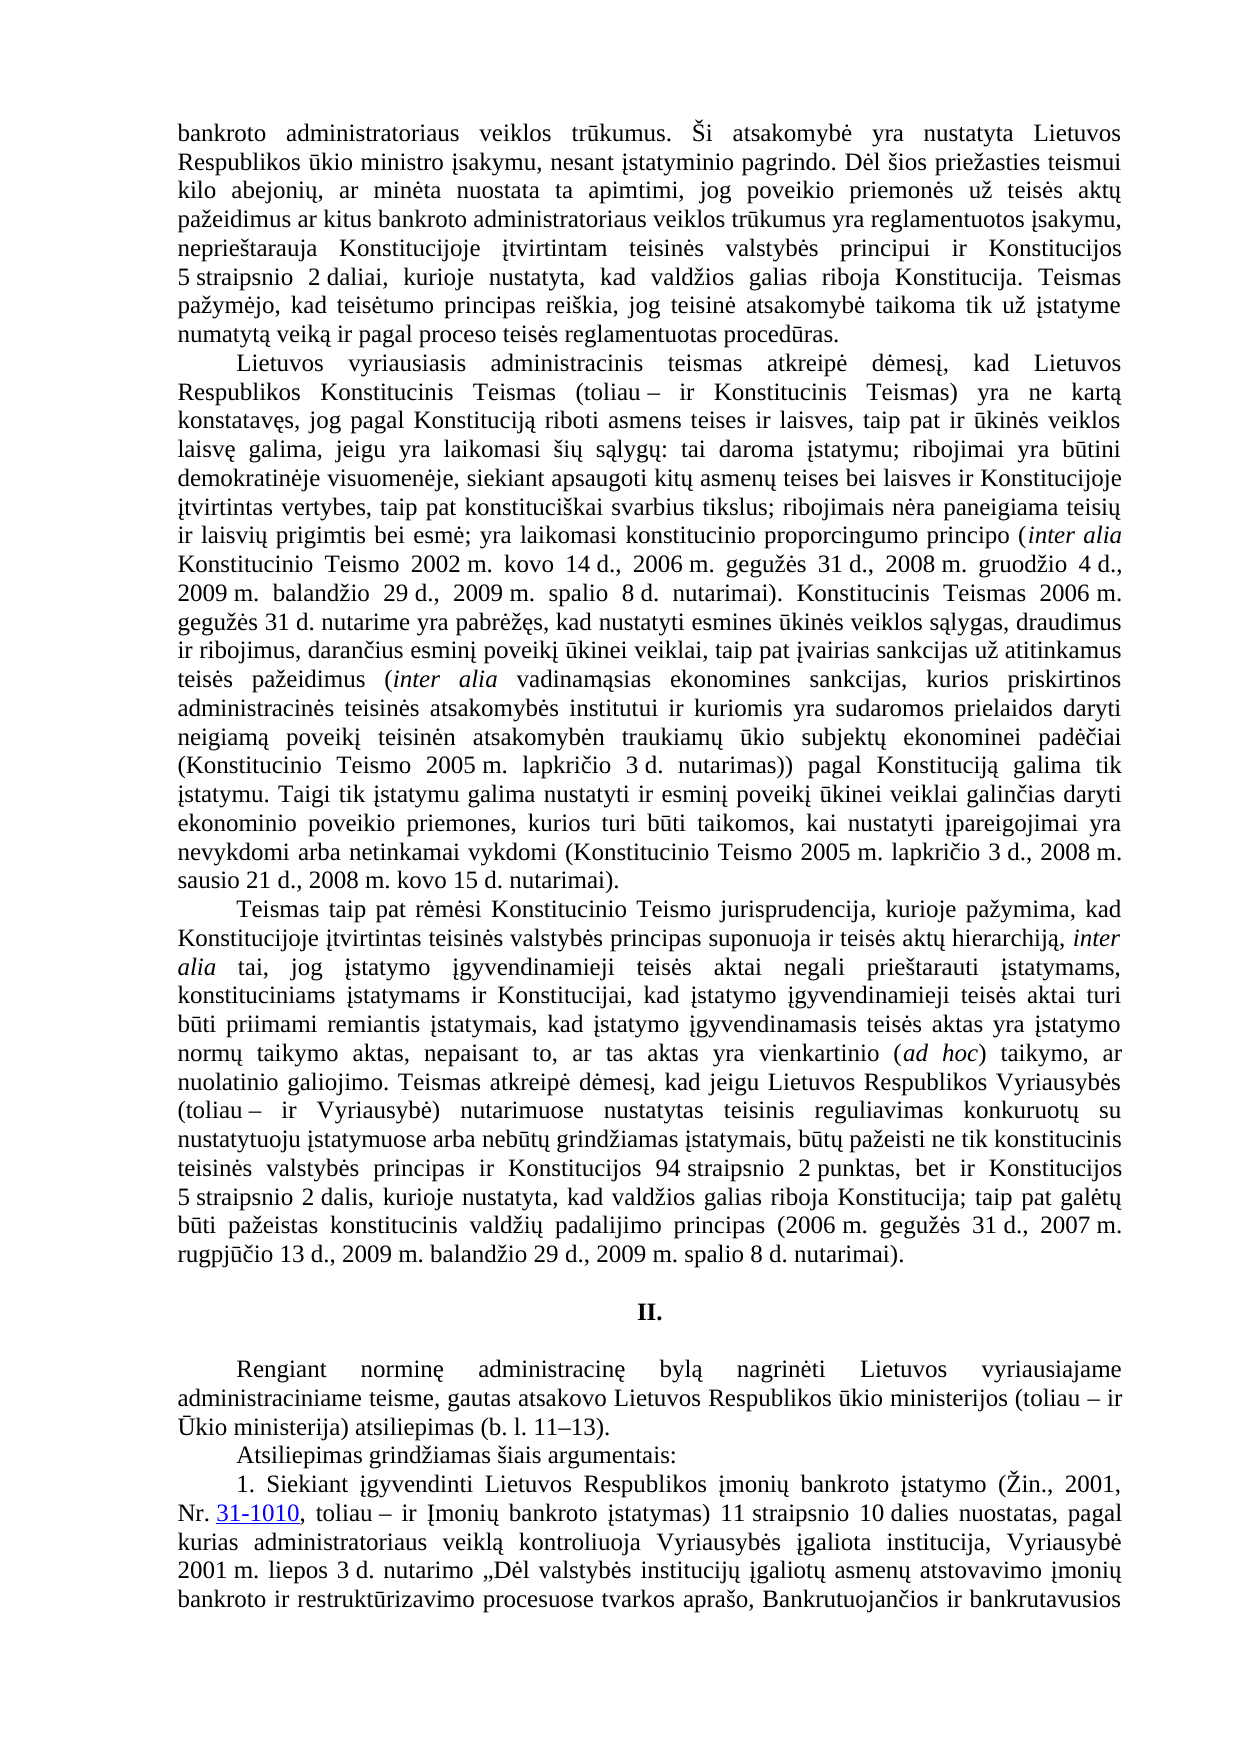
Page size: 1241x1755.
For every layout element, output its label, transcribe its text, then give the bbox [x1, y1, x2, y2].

text Teismas taip pat rėmėsi Konstitucinio Teismo jurisprudencija, kurioje pažymima, kad Konstitucijoje įtvirtintas teisinės valstybės principas suponuoja ir teisės aktų hierarchiją, inter alia tai, jog įstatymo įgyvendinamieji teisės aktai negali prieštarauti įstatymams, konstituciniams įstatymams ir Konstitucijai, kad įstatymo įgyvendinamieji teisės aktai turi būti priimami remiantis įstatymais, kad įstatymo įgyvendinamasis teisės aktas yra įstatymo normų taikymo aktas, nepaisant to, ar tas aktas yra vienkartinio (ad hoc) taikymo, ar nuolatinio galiojimo. Teismas atkreipė dėmesį, kad jeigu Lietuvos Respublikos Vyriausybės (toliau – ir Vyriausybė) nutarimuose nustatytas teisinis reguliavimas konkuruotų su nustatytuoju įstatymuose arba nebūtų grindžiamas įstatymais, būtų pažeisti ne tik konstitucinis teisinės valstybės principas ir Konstitucijos 94 straipsnio 2 punktas, bet ir Konstitucijos 5 straipsnio 2 dalis, kurioje nustatyta, kad valdžios galias riboja Konstitucija; taip pat galėtų būti pažeistas konstitucinis valdžių padalijimo principas (2006 m. gegužės 31 d., 2007 m. rugpjūčio 13 d., 2009 m. balandžio 29 d., 2009 m. spalio 8 d. nutarimai). [177, 894, 1122, 1268]
text Rengiant norminę administracinę bylą nagrinėti Lietuvos vyriausiajame administraciniame teisme, gautas atsakovo Lietuvos Respublikos ūkio ministerijos (toliau – ir Ūkio ministerija) atsiliepimas (b. l. 11–13). [177, 1354, 1122, 1441]
text Lietuvos vyriausiasis administracinis teismas atkreipė dėmesį, kad Lietuvos Respublikos Konstitucinis Teismas (toliau – ir Konstitucinis Teismas) yra ne kartą konstatavęs, jog pagal Konstituciją riboti asmens teises ir laisves, taip pat ir ūkinės veiklos laisvę galima, jeigu yra laikomasi šių sąlygų: tai daroma įstatymu; ribojimai yra būtini demokratinėje visuomenėje, siekiant apsaugoti kitų asmenų teises bei laisves ir Konstitucijoje įtvirtintas vertybes, taip pat konstituciškai svarbius tikslus; ribojimais nėra paneigiama teisių ir laisvių prigimtis bei esmė; yra laikomasi konstitucinio proporcingumo principo (inter alia Konstitucinio Teismo 2002 m. kovo 14 d., 2006 m. gegužės 31 d., 2008 m. gruodžio 4 d., 2009 m. balandžio 29 d., 2009 m. spalio 8 d. nutarimai). Konstitucinis Teismas 2006 m. gegužės 31 d. nutarime yra pabrėžęs, kad nustatyti esmines ūkinės veiklos sąlygas, draudimus ir ribojimus, darančius esminį poveikį ūkinei veiklai, taip pat įvairias sankcijas už atitinkamus teisės pažeidimus (inter alia vadinamąsias ekonomines sankcijas, kurios priskirtinos administracinės teisinės atsakomybės institutui ir kuriomis yra sudaromos prielaidos daryti neigiamą poveikį teisinėn atsakomybėn traukiamų ūkio subjektų ekonominei padėčiai (Konstitucinio Teismo 2005 m. lapkričio 3 d. nutarimas)) pagal Konstituciją galima tik įstatymu. Taigi tik įstatymu galima nustatyti ir esminį poveikį ūkinei veiklai galinčias daryti ekonominio poveikio priemones, kurios turi būti taikomos, kai nustatyti įpareigojimai yra nevykdomi arba netinkamai vykdomi (Konstitucinio Teismo 2005 m. lapkričio 3 d., 2008 m. sausio 21 d., 2008 m. kovo 15 d. nutarimai). [177, 348, 1122, 894]
text II. [177, 1297, 1122, 1326]
text 1. Siekiant įgyvendinti Lietuvos Respublikos įmonių bankroto įstatymo (Žin., 2001, Nr. 31-1010, toliau – ir Įmonių bankroto įstatymas) 11 straipsnio 10 dalies nuostatas, pagal kurias administratoriaus veiklą kontroliuoja Vyriausybės įgaliota institucija, Vyriausybė 2001 m. liepos 3 d. nutarimo „Dėl valstybės institucijų įgaliotų asmenų atstovavimo įmonių bankroto ir restruktūrizavimo procesuose tvarkos aprašo, Bankrutuojančios ir bankrutavusios [177, 1469, 1122, 1613]
text Atsiliepimas grindžiamas šiais argumentais: [177, 1441, 1122, 1469]
text bankroto administratoriaus veiklos trūkumus. Ši atsakomybė yra nustatyta Lietuvos Respublikos ūkio ministro įsakymu, nesant įstatyminio pagrindo. Dėl šios priežasties teismui kilo abejonių, ar minėta nuostata ta apimtimi, jog poveikio priemonės už teisės aktų pažeidimus ar kitus bankroto administratoriaus veiklos trūkumus yra reglamentuotos įsakymu, neprieštarauja Konstitucijoje įtvirtintam teisinės valstybės principui ir Konstitucijos 5 straipsnio 2 daliai, kurioje nustatyta, kad valdžios galias riboja Konstitucija. Teismas pažymėjo, kad teisėtumo principas reiškia, jog teisinė atsakomybė taikoma tik už įstatyme numatytą veiką ir pagal proceso teisės reglamentuotas procedūras. [177, 118, 1122, 348]
